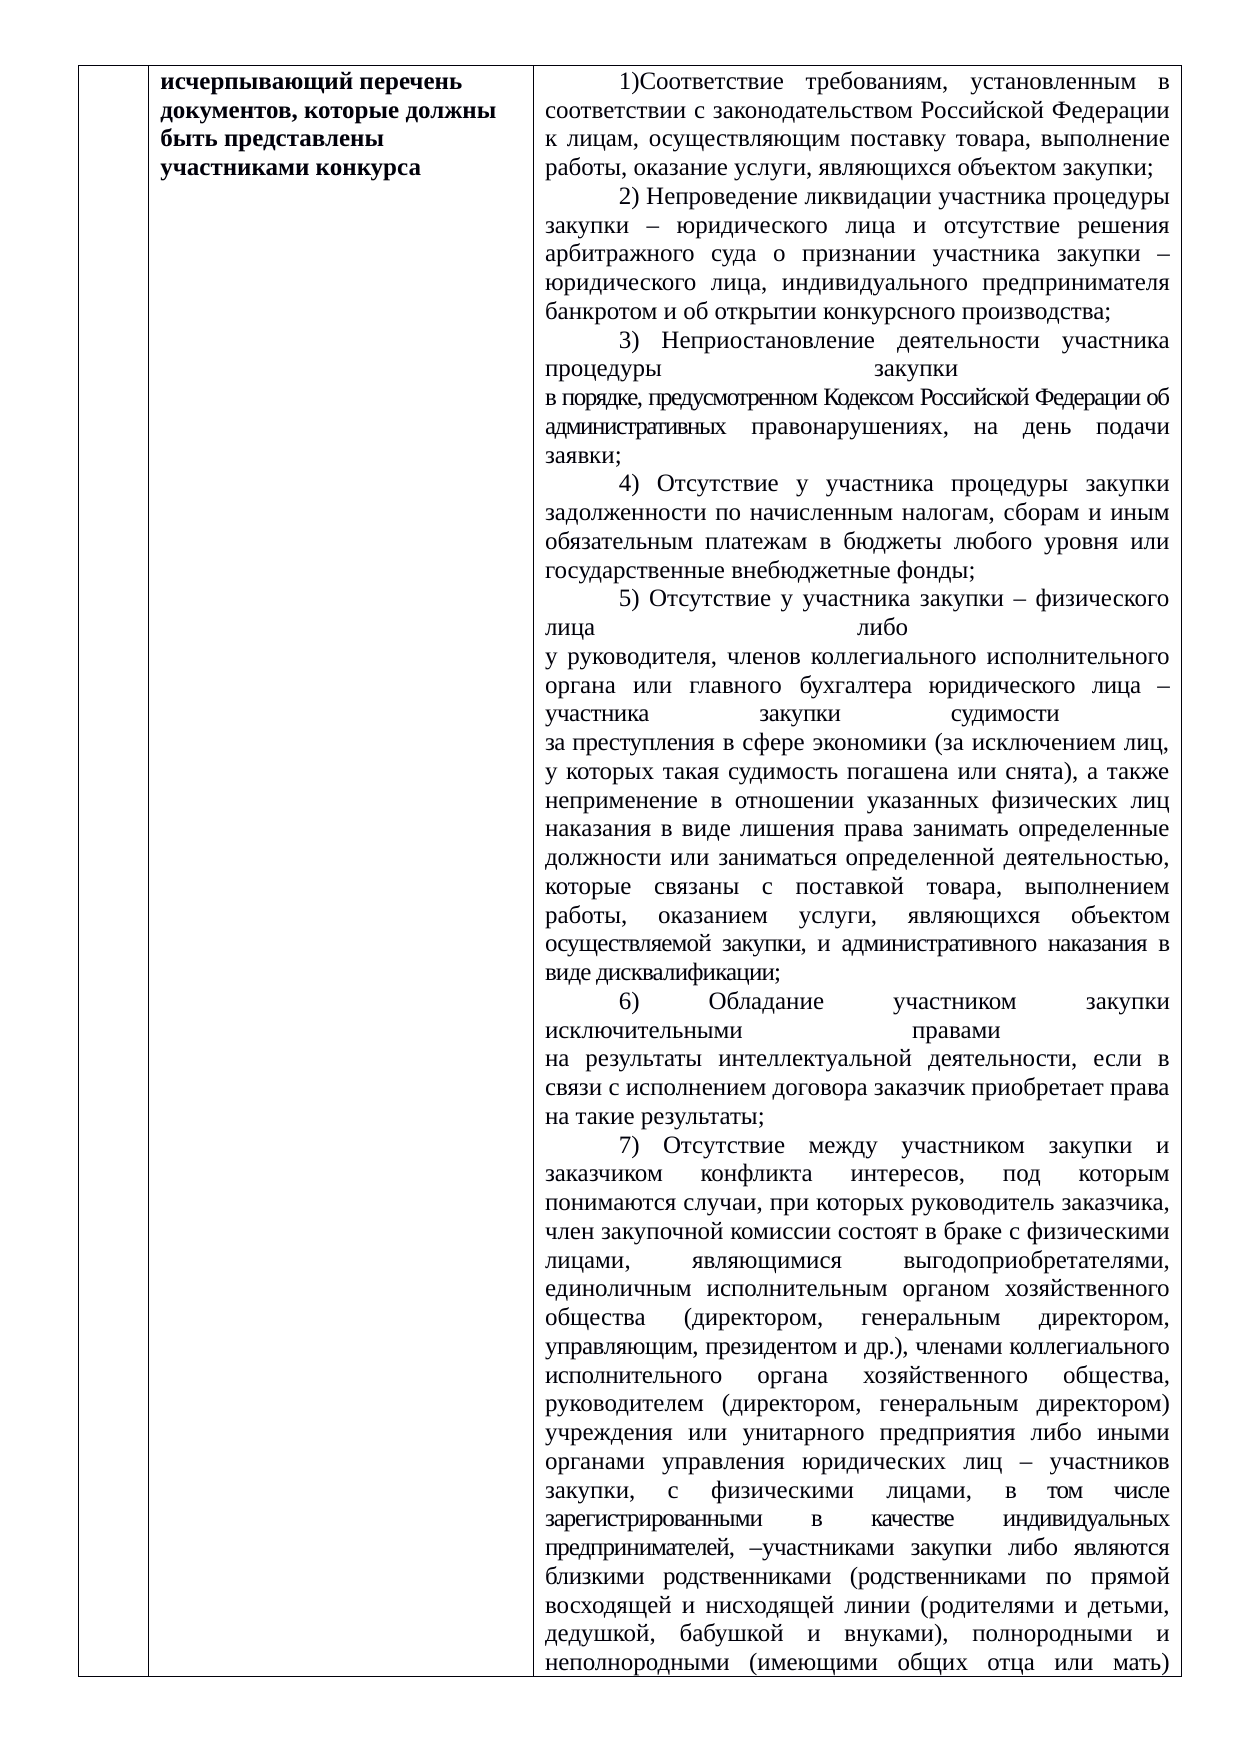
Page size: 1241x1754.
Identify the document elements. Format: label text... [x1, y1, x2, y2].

table_cell 1)Соответствие требованиям, установленным в соответствии с законодательством Российской Федерации к лицам, осуществляющим поставку товара, выполнение работы, оказание услуги, являющихся объектом закупки; 2) Непроведение ликвидации участника процедуры закупки – юридического лица и отсутствие решения арбитражного суда о признании участника закупки – юридического лица, индивидуального предпринимателя банкротом и об открытии конкурсного производства; 3) Неприостановление деятельности участника процедуры закупки в порядке, предусмотренном Кодексом Российской Федерации об административных правонарушениях, на день подачи заявки; 4) Отсутствие у участника процедуры закупки задолженности по начисленным налогам, сборам и иным обязательным платежам в бюджеты любого уровня или государственные внебюджетные фонды; 5) Отсутствие у участника закупки – физического лица либо у руководителя, членов коллегиального исполнительного органа или главного бухгалтера юридического лица – участника закупки судимости за преступления в сфере экономики (за исключением лиц, у которых такая судимость погашена или снята), а также неприменение в отношении указанных физических лиц наказания в виде лишения права занимать определенные должности или заниматься определенной деятельностью, которые связаны с поставкой товара, выполнением работы, оказанием услуги, являющихся объектом осуществляемой закупки, и административного наказания в виде дисквалификации; 6) Обладание участником закупки исключительными правами на результаты интеллектуальной деятельности, если в связи с исполнением договора заказчик приобретает права на такие результаты; 7) Отсутствие между участником закупки и заказчиком конфликта интересов, под которым понимаются случаи, при которых руководитель заказчика, член закупочной комиссии состоят в браке с физическими лицами, являющимися выгодоприобретателями, единоличным исполнительным органом хозяйственного общества (директором, генеральным директором, управляющим, президентом и др.), членами коллегиального исполнительного органа хозяйственного общества, руководителем (директором, генеральным директором) учреждения или унитарного предприятия либо иными органами управления юридических лиц – участников закупки, с физическими лицами, в том числе зарегистрированными в качестве индивидуальных предпринимателей, –участниками закупки либо являются близкими родственниками (родственниками по прямой восходящей и нисходящей линии (родителями и детьми, дедушкой, бабушкой и внуками), полнородными и неполнородными (имеющими общих отца или мать) [534, 66, 1181, 1676]
table_cell [79, 66, 148, 1676]
table_cell исчерпывающий перечень документов, которые должны быть представлены участниками конкурса [149, 66, 533, 1676]
